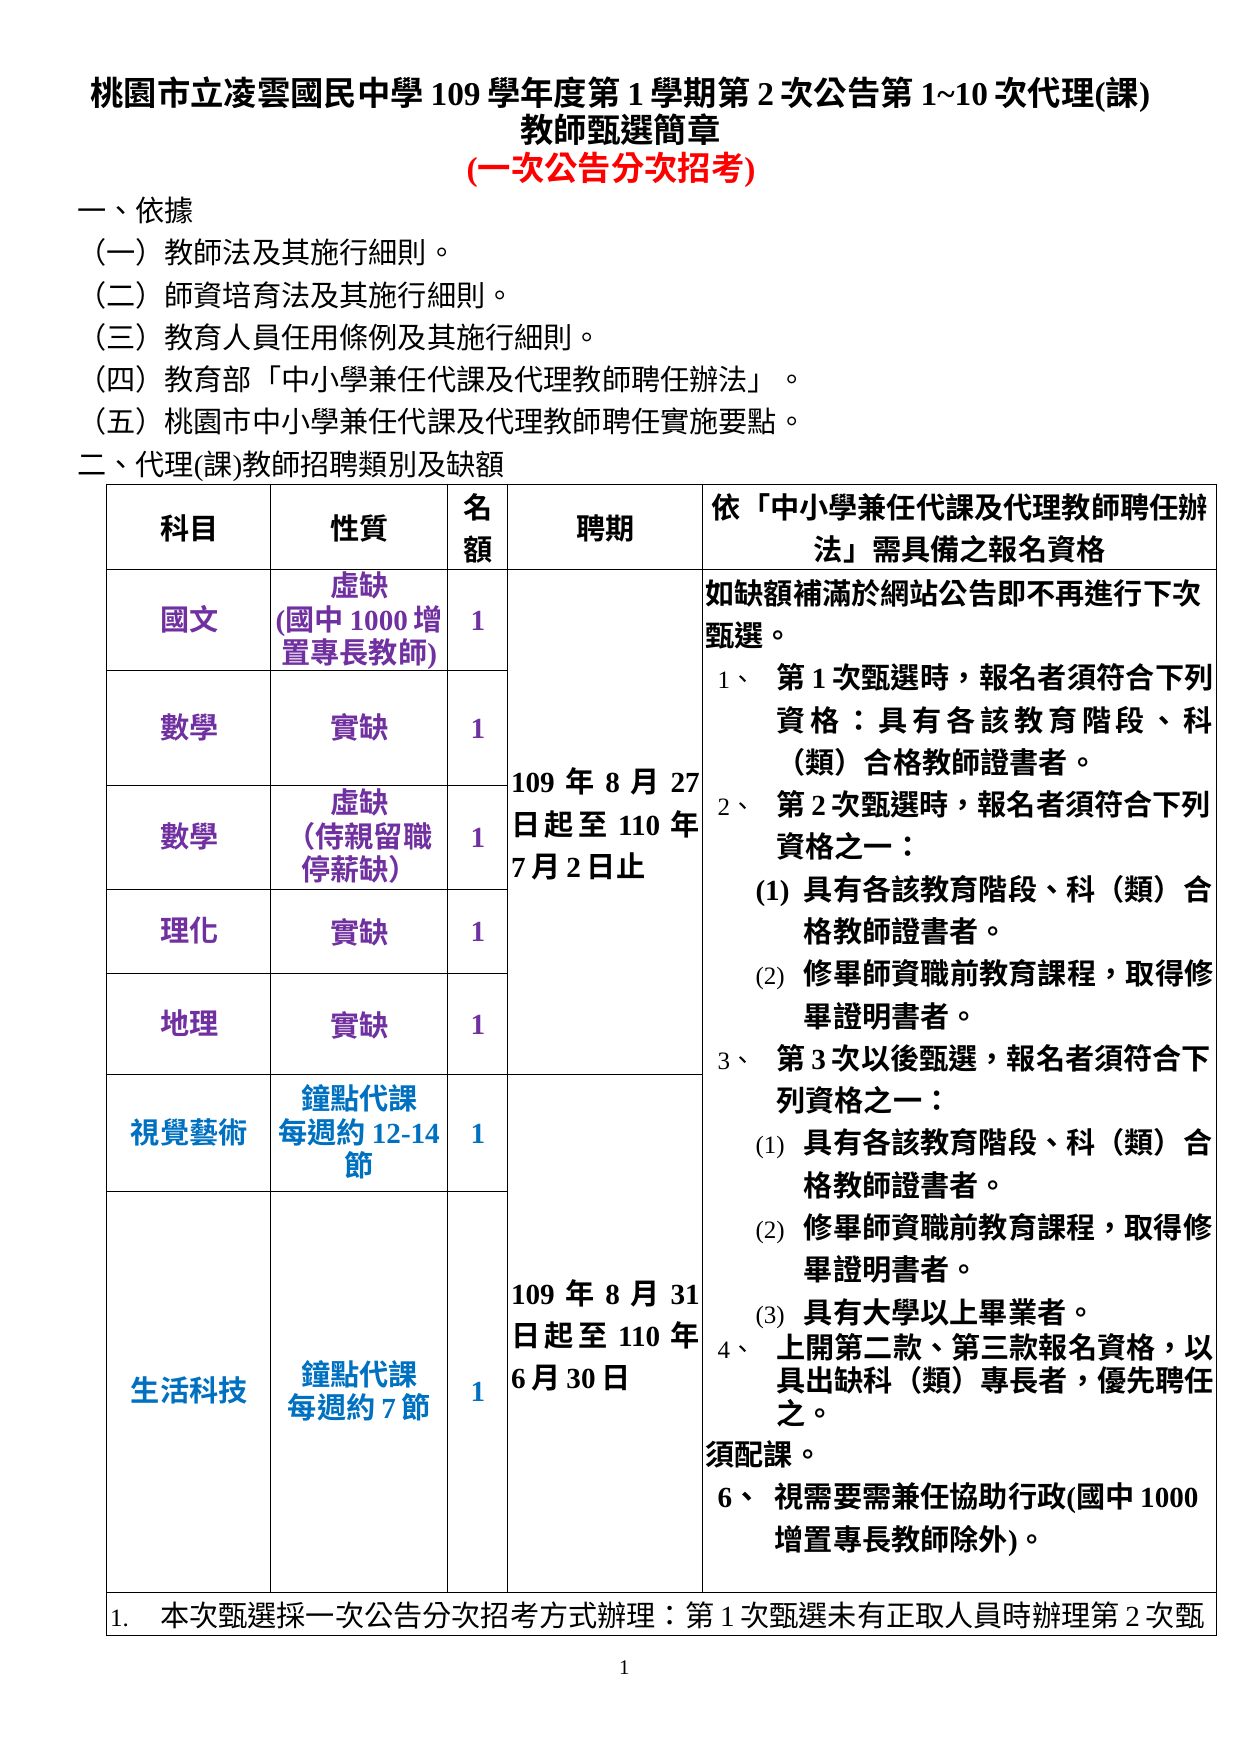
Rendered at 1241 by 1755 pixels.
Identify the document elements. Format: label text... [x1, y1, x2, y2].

table_cell 1 [448, 786, 507, 888]
text （四）教育部「中小學兼任代課及代理教師聘任辦法」。 [77, 357, 1163, 399]
table_cell 實缺 [271, 974, 447, 1074]
table_cell 虛缺 （侍親留職停薪缺） [271, 786, 447, 888]
table_cell 如缺額補滿於網站公告即不再進行下次甄選。 第1次甄選時，報名者須符合下列資格：具有各該教育階段、科（類）合格教師證書者。 第2次甄選時，報名者須符合下列資格之一： 具有各該教育階段、科（類）合格教師證書者。 修畢師資職前教育課程，取得修畢證明書者。 第3次以後甄選，報名者須符合下列資格之一： 具有各該教育階段、科（類）合格教師證書者。 修畢師資職前教育課程，取得修畢證明書者。 具有大學以上畢業者。 上開第二款、第三款報名資格，以具出缺科（類）專長者，優先聘任之。 須配課。 視需要需兼任協助行政(國中1000增置專長教師除外)。 [703, 570, 1216, 1592]
table_header 名額 [448, 485, 507, 569]
table_cell 理化 [107, 890, 270, 973]
table_header 聘期 [508, 485, 702, 569]
table_cell 1 [448, 974, 507, 1074]
table_cell 數學 [107, 671, 270, 785]
table_cell 實缺 [271, 890, 447, 973]
table_cell 鐘點代課 每週約12-14節 [271, 1075, 447, 1191]
table_cell 國文 [107, 570, 270, 670]
table_cell 1 [448, 1075, 507, 1191]
table_cell 實缺 [271, 671, 447, 785]
table_header 性質 [271, 485, 447, 569]
table_cell 鐘點代課 每週約7節 [271, 1192, 447, 1592]
text 桃園市立凌雲國民中學109學年度第1學期第2次公告第1~10次代理(課)教師甄選簡章 [77, 75, 1163, 150]
text （五）桃園市中小學兼任代課及代理教師聘任實施要點。 [77, 399, 1163, 441]
text (一次公告分次招考) [77, 150, 1163, 187]
table_header 依「中小學兼任代課及代理教師聘任辦法」需具備之報名資格 [703, 485, 1216, 569]
text （二）師資培育法及其施行細則。 [77, 272, 1163, 314]
table_cell 1 [448, 570, 507, 670]
text （三）教育人員任用條例及其施行細則。 [77, 314, 1163, 357]
table_cell 虛缺 (國中1000增置專長教師) [271, 570, 447, 670]
table_cell 1 [448, 1192, 507, 1592]
table_cell 109年8月27日起至110年7月2日止 [508, 570, 702, 1074]
table_cell 數學 [107, 786, 270, 888]
table_cell 1 [448, 890, 507, 973]
table_cell 1 [448, 671, 507, 785]
table_cell 本次甄選採一次公告分次招考方式辦理：第1次甄選未有正取人員時辦理第2次甄 [107, 1593, 1216, 1635]
table_cell 生活科技 [107, 1192, 270, 1592]
table_cell 視覺藝術 [107, 1075, 270, 1191]
table_cell 地理 [107, 974, 270, 1074]
table_header 科目 [107, 485, 270, 569]
table_cell 109年8月31日起至110年6月30日 [508, 1075, 702, 1592]
text 二、代理(課)教師招聘類別及缺額 [77, 441, 1163, 483]
text （一）教師法及其施行細則。 [77, 230, 1163, 272]
text 一、依據 [77, 187, 1163, 230]
